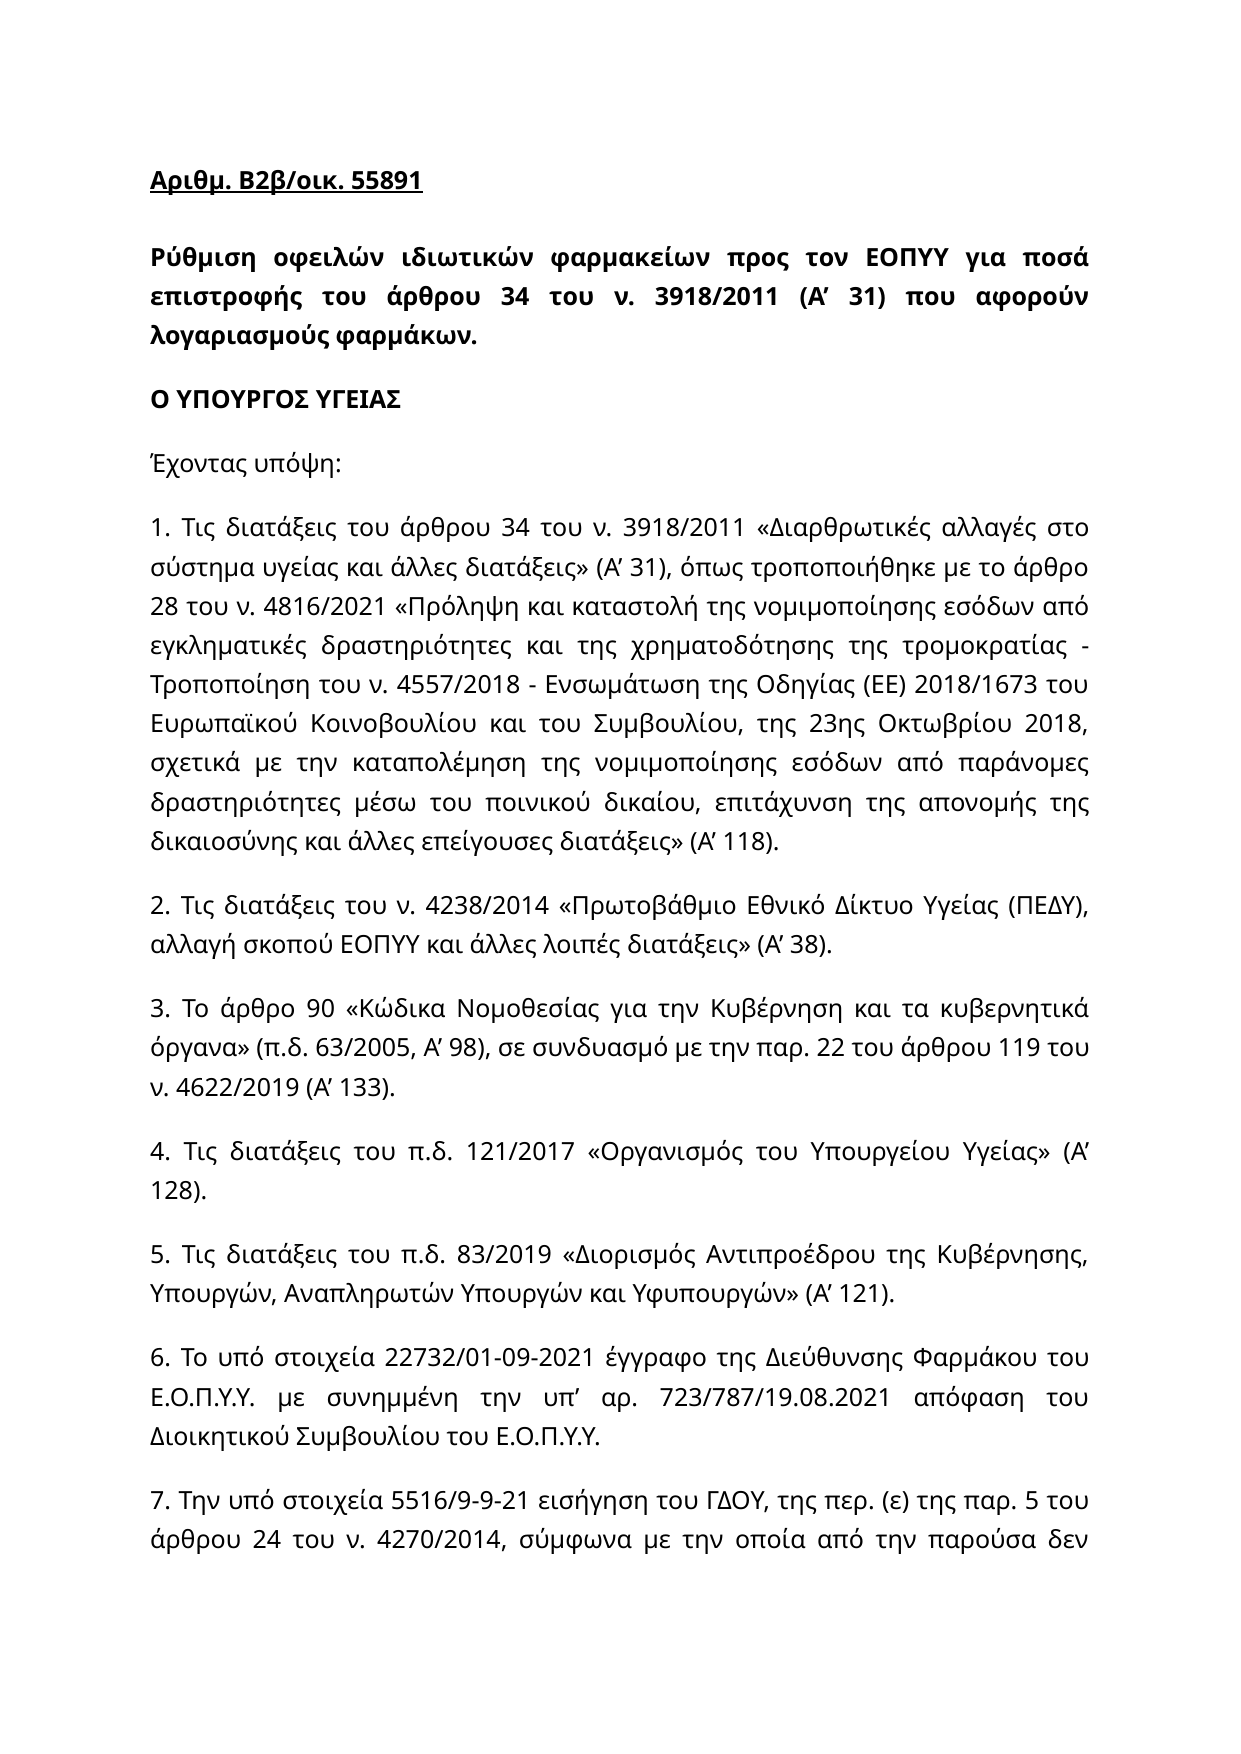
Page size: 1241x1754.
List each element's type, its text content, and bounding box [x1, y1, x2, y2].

text 1. Τις διατάξεις του άρθρου 34 του ν. 3918/2011 «Διαρθρωτικές αλλαγές στο σύστημα υγείας και άλλες διατάξεις» (Α’ 31), όπως τροποποιήθηκε με το άρθρο 28 του ν. 4816/2021 «Πρόληψη και καταστολή της νομιμοποίησης εσόδων από εγκληματικές δραστηριότητες και της χρηματοδότησης της τρομοκρατίας - Τροποποίηση του ν. 4557/2018 - Ενσωμάτωση της Οδηγίας (ΕΕ) 2018/1673 του Ευρωπαϊκού Κοινοβουλίου και του Συμβουλίου, της 23ης Οκτωβρίου 2018, σχετικά με την καταπολέμηση της νομιμοποίησης εσόδων από παράνομες δραστηριότητες μέσω του ποινικού δικαίου, επιτάχυνση της απονομής της δικαιοσύνης και άλλες επείγουσες διατάξεις» (Α’ 118). [150, 510, 1090, 857]
text Ρύθμιση οφειλών ιδιωτικών φαρμακείων προς τον ΕΟΠΥΥ για ποσά επιστροφής του άρθρου 34 του ν. 3918/2011 (Α’ 31) που αφορούν λογαριασμούς φαρμάκων. [150, 239, 1090, 352]
text 7. Την υπό στοιχεία 5516/9-9-21 εισήγηση του ΓΔΟΥ, της περ. (ε) της παρ. 5 του άρθρου 24 του ν. 4270/2014, σύμφωνα με την οποία από την παρούσα δεν [150, 1482, 1090, 1556]
text 6. Το υπό στοιχεία 22732/01-09-2021 έγγραφο της Διεύθυνσης Φαρμάκου του Ε.Ο.Π.Υ.Υ. με συνημμένη την υπ’ αρ. 723/787/19.08.2021 απόφαση του Διοικητικού Συμβουλίου του Ε.Ο.Π.Υ.Υ. [150, 1340, 1090, 1452]
text 2. Τις διατάξεις του ν. 4238/2014 «Πρωτοβάθμιο Εθνικό Δίκτυο Υγείας (ΠΕΔΥ), αλλαγή σκοπού ΕΟΠΥΥ και άλλες λοιπές διατάξεις» (Α’ 38). [150, 887, 1090, 961]
text 4. Τις διατάξεις του π.δ. 121/2017 «Οργανισμός του Υπουργείου Υγείας» (Α’ 128). [150, 1133, 1090, 1207]
text 3. Το άρθρο 90 «Κώδικα Νομοθεσίας για την Κυβέρνηση και τα κυβερνητικά όργανα» (π.δ. 63/2005, Α’ 98), σε συνδυασμό με την παρ. 22 του άρθρου 119 του ν. 4622/2019 (Α’ 133). [150, 991, 1090, 1103]
title Αριθμ. Β2β/οικ. 55891 [150, 162, 1090, 197]
text 5. Τις διατάξεις του π.δ. 83/2019 «Διορισμός Αντιπροέδρου της Κυβέρνησης, Υπουργών, Αναπληρωτών Υπουργών και Υφυπουργών» (Α’ 121). [150, 1237, 1090, 1310]
text Ο ΥΠΟΥΡΓΟΣ ΥΓΕΙΑΣ [150, 382, 1090, 416]
text Έχοντας υπόψη: [150, 446, 1090, 480]
